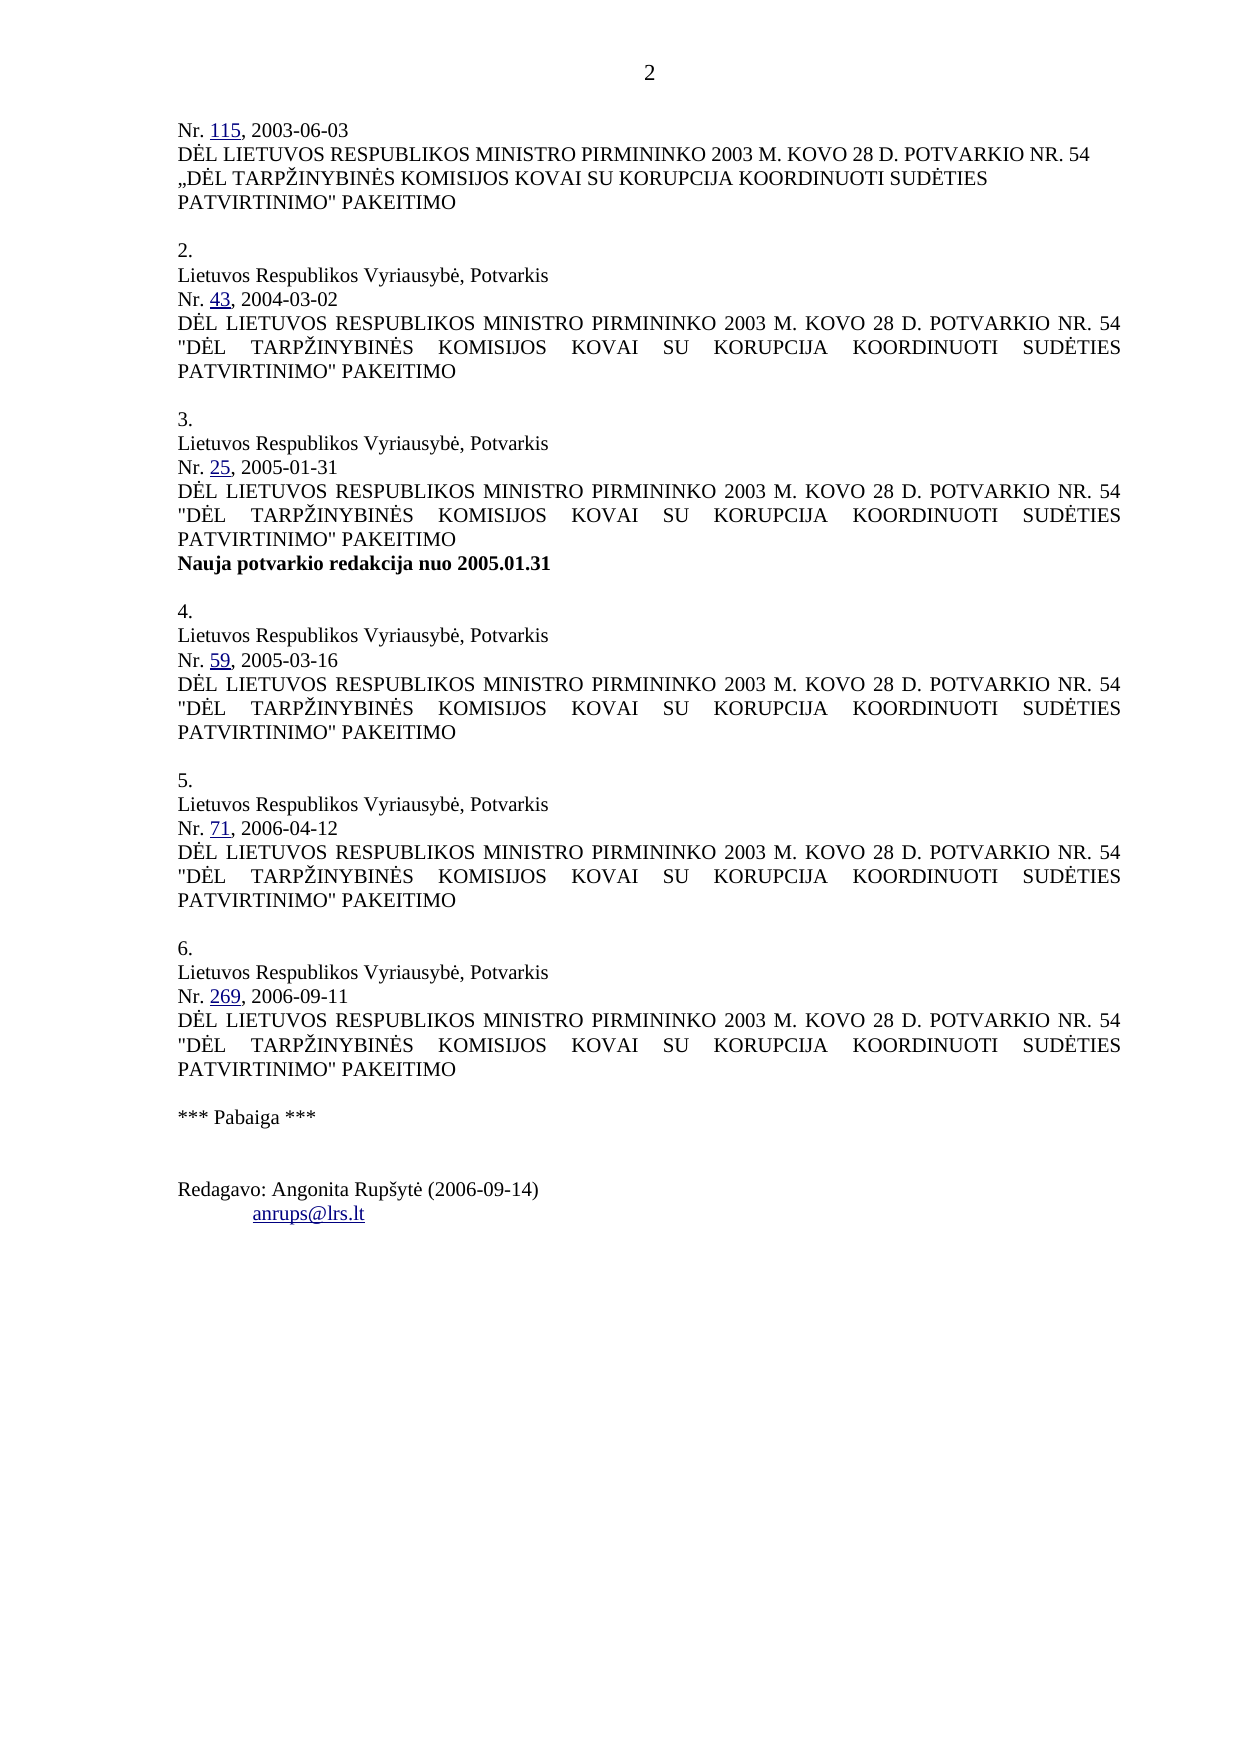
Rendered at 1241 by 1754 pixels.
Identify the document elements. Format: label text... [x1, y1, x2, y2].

text Nr. 115, 2003-06-03 [177, 118, 1122, 142]
text 5. [177, 768, 1122, 792]
text Lietuvos Respublikos Vyriausybė, Potvarkis [177, 623, 1122, 647]
text Nr. 59, 2005-03-16 [177, 647, 1122, 672]
text Lietuvos Respublikos Vyriausybė, Potvarkis [177, 960, 1122, 984]
text Nr. 71, 2006-04-12 [177, 816, 1122, 840]
text 4. [177, 599, 1122, 623]
text DĖL LIETUVOS RESPUBLIKOS MINISTRO PIRMININKO 2003 M. KOVO 28 D. POTVARKIO NR. 54 "DĖL TARPŽINYBINĖS KOMISIJOS KOVAI SU KORUPCIJA KOORDINUOTI SUDĖTIES PATVIRTINIMO" PAKEITIMO [177, 840, 1122, 912]
text Nr. 25, 2005-01-31 [177, 455, 1122, 479]
text Lietuvos Respublikos Vyriausybė, Potvarkis [177, 792, 1122, 816]
text DĖL LIETUVOS RESPUBLIKOS MINISTRO PIRMININKO 2003 M. KOVO 28 D. POTVARKIO NR. 54 „DĖL TARPŽINYBINĖS KOMISIJOS KOVAI SU KORUPCIJA KOORDINUOTI SUDĖTIES PATVIRTINIMO" PAKEITIMO [177, 142, 1122, 214]
text DĖL LIETUVOS RESPUBLIKOS MINISTRO PIRMININKO 2003 M. KOVO 28 D. POTVARKIO NR. 54 "DĖL TARPŽINYBINĖS KOMISIJOS KOVAI SU KORUPCIJA KOORDINUOTI SUDĖTIES PATVIRTINIMO" PAKEITIMO [177, 1008, 1122, 1081]
text Redagavo: Angonita Rupšytė (2006-09-14) [177, 1177, 1122, 1201]
text 3. [177, 407, 1122, 431]
text Nauja potvarkio redakcija nuo 2005.01.31 [177, 551, 1122, 575]
text 6. [177, 936, 1122, 960]
text *** Pabaiga *** [177, 1105, 1122, 1129]
text DĖL LIETUVOS RESPUBLIKOS MINISTRO PIRMININKO 2003 M. KOVO 28 D. POTVARKIO NR. 54 "DĖL TARPŽINYBINĖS KOMISIJOS KOVAI SU KORUPCIJA KOORDINUOTI SUDĖTIES PATVIRTINIMO" PAKEITIMO [177, 311, 1122, 383]
text Lietuvos Respublikos Vyriausybė, Potvarkis [177, 262, 1122, 287]
text Nr. 43, 2004-03-02 [177, 287, 1122, 311]
text anrups@lrs.lt [177, 1201, 1122, 1225]
text DĖL LIETUVOS RESPUBLIKOS MINISTRO PIRMININKO 2003 M. KOVO 28 D. POTVARKIO NR. 54 "DĖL TARPŽINYBINĖS KOMISIJOS KOVAI SU KORUPCIJA KOORDINUOTI SUDĖTIES PATVIRTINIMO" PAKEITIMO [177, 479, 1122, 551]
text DĖL LIETUVOS RESPUBLIKOS MINISTRO PIRMININKO 2003 M. KOVO 28 D. POTVARKIO NR. 54 "DĖL TARPŽINYBINĖS KOMISIJOS KOVAI SU KORUPCIJA KOORDINUOTI SUDĖTIES PATVIRTINIMO" PAKEITIMO [177, 672, 1122, 744]
text Nr. 269, 2006-09-11 [177, 984, 1122, 1008]
text 2. [177, 238, 1122, 262]
text Lietuvos Respublikos Vyriausybė, Potvarkis [177, 431, 1122, 455]
